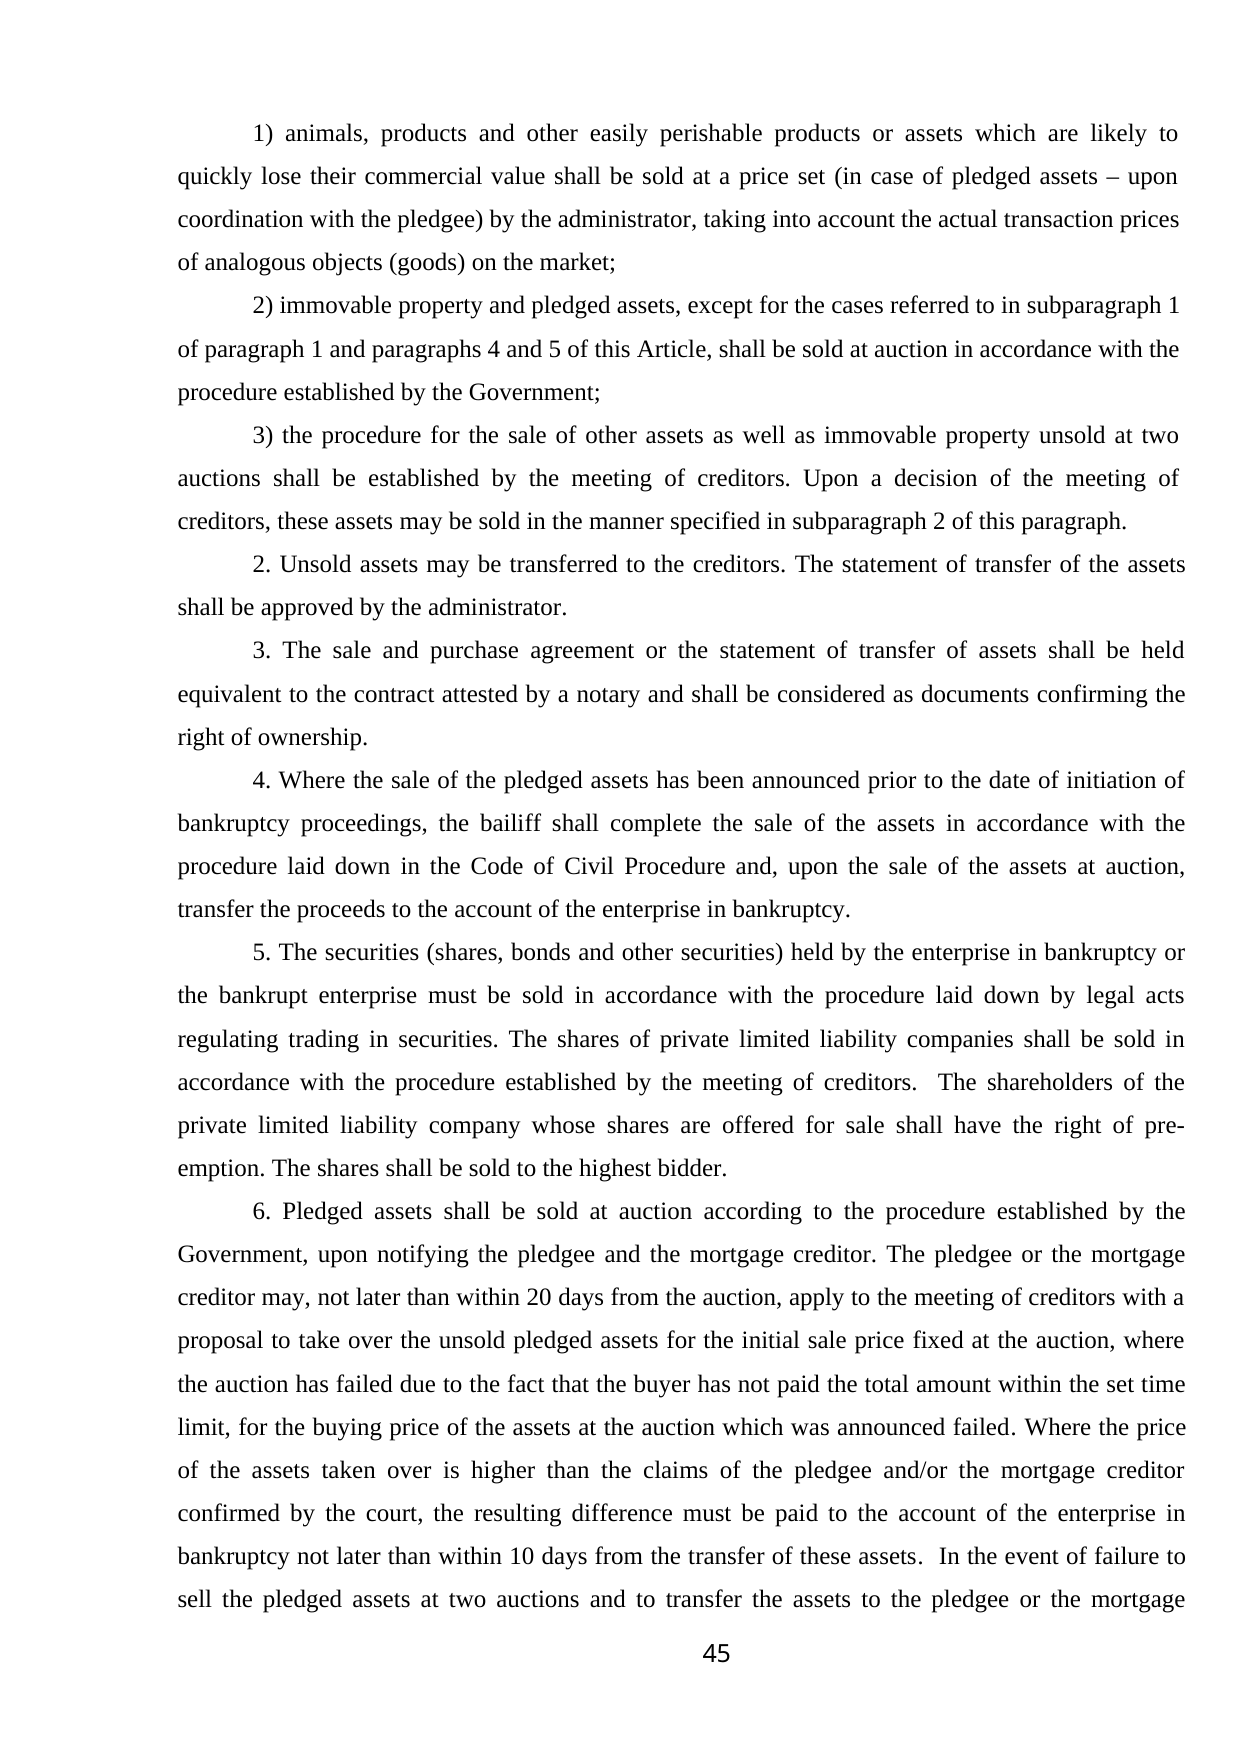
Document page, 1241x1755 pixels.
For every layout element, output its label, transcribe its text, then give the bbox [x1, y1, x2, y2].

text 4. Where the sale of the pledged assets has been announced prior to the date of initiation of bankruptcy proceedings, the bailiff shall complete the sale of the assets in accordance with the procedure laid down in the Code of Civil Procedure and, upon the sale of the assets at auction, transfer the proceeds to the account of the enterprise in bankruptcy. [177, 765, 1186, 923]
text 3) the procedure for the sale of other assets as well as immovable property unsold at two auctions shall be established by the meeting of creditors. Upon a decision of the meeting of creditors, these assets may be sold in the manner specified in subparagraph 2 of this paragraph. [177, 420, 1181, 535]
text 2) immovable property and pledged assets, except for the cases referred to in subparagraph 1 of paragraph 1 and paragraphs 4 and 5 of this Article, shall be sold at auction in accordance with the procedure established by the Government; [177, 291, 1181, 406]
text 5. The securities (shares, bonds and other securities) held by the enterprise in bankruptcy or the bankrupt enterprise must be sold in accordance with the procedure laid down by legal acts regulating trading in securities. The shares of private limited liability companies shall be sold in accordance with the procedure established by the meeting of creditors. The shareholders of the private limited liability company whose shares are offered for sale shall have the right of pre-emption. The shares shall be sold to the highest bidder. [177, 937, 1186, 1182]
text 3. The sale and purchase agreement or the statement of transfer of assets shall be held equivalent to the contract attested by a notary and shall be considered as documents confirming the right of ownership. [177, 636, 1186, 751]
text 1) animals, products and other easily perishable products or assets which are likely to quickly lose their commercial value shall be sold at a price set (in case of pledged assets – upon coordination with the pledgee) by the administrator, taking into account the actual transaction prices of analogous objects (goods) on the market; [177, 118, 1180, 276]
text 6. Pledged assets shall be sold at auction according to the procedure established by the Government, upon notifying the pledgee and the mortgage creditor. The pledgee or the mortgage creditor may, not later than within 20 days from the auction, apply to the meeting of creditors with a proposal to take over the unsold pledged assets for the initial sale price fixed at the auction, where the auction has failed due to the fact that the buyer has not paid the total amount within the set time limit, for the buying price of the assets at the auction which was announced failed. Where the price of the assets taken over is higher than the claims of the pledgee and/or the mortgage creditor confirmed by the court, the resulting difference must be paid to the account of the enterprise in bankruptcy not later than within 10 days from the transfer of these assets. In the event of failure to sell the pledged assets at two auctions and to transfer the assets to the pledgee or the mortgage [177, 1196, 1186, 1613]
text 2. Unsold assets may be transferred to the creditors. The statement of transfer of the assets shall be approved by the administrator. [177, 549, 1186, 621]
